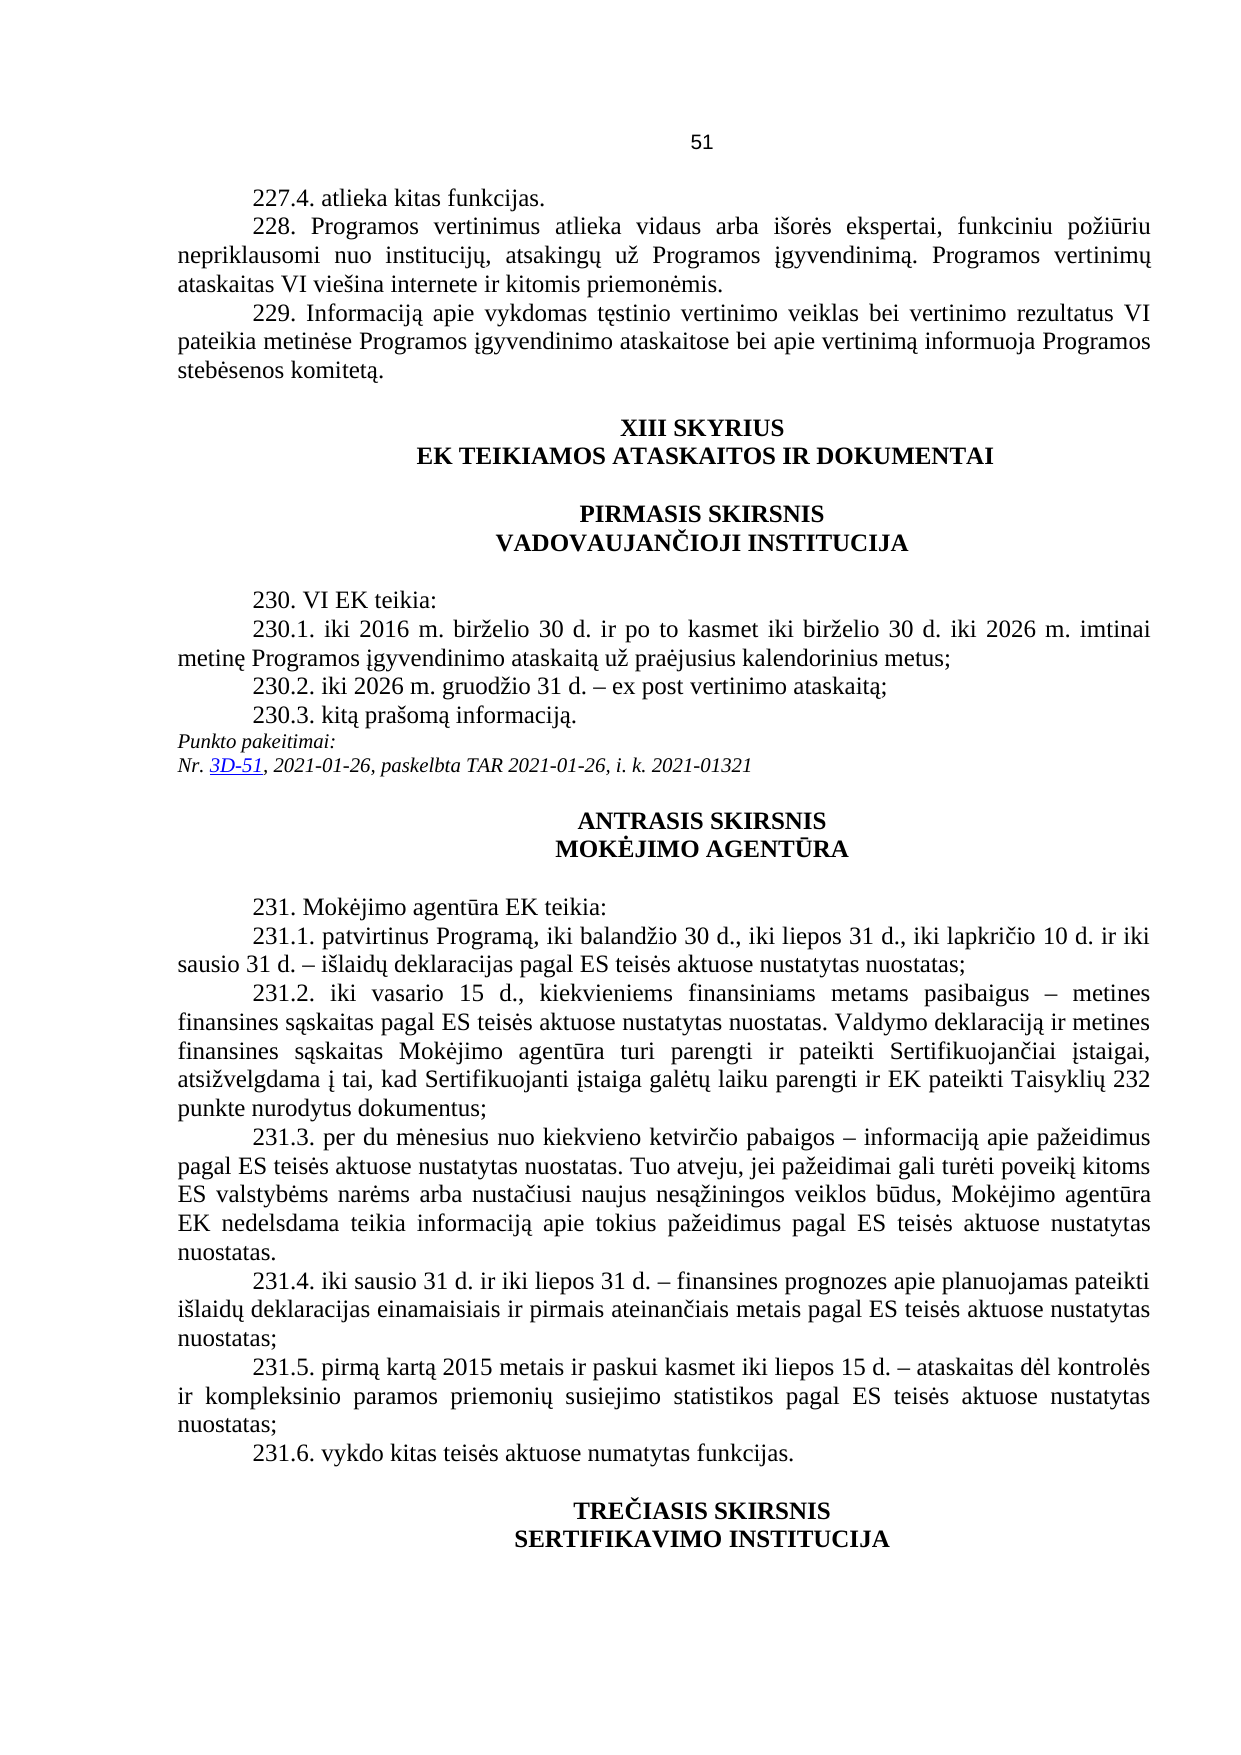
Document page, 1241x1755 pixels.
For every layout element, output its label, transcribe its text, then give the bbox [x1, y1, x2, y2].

text 230.1. iki 2016 m. birželio 30 d. ir po to kasmet iki birželio 30 d. iki 2026 m. imtinai metinę Programos įgyvendinimo ataskaitą už praėjusius kalendorinius metus; [177, 614, 1152, 671]
text XIII SKYRIUS [177, 413, 1152, 441]
text 231.3. per du mėnesius nuo kiekvieno ketvirčio pabaigos – informaciją apie pažeidimus pagal ES teisės aktuose nustatytas nuostatas. Tuo atveju, jei pažeidimai gali turėti poveikį kitoms ES valstybėms narėms arba nustačiusi naujus nesąžiningos veiklos būdus, Mokėjimo agentūra EK nedelsdama teikia informaciją apie tokius pažeidimus pagal ES teisės aktuose nustatytas nuostatas. [177, 1122, 1152, 1266]
text 231.2. iki vasario 15 d., kiekvieniems finansiniams metams pasibaigus – metines finansines sąskaitas pagal ES teisės aktuose nustatytas nuostatas. Valdymo deklaraciją ir metines finansines sąskaitas Mokėjimo agentūra turi parengti ir pateikti Sertifikuojančiai įstaigai, atsižvelgdama į tai, kad Sertifikuojanti įstaiga galėtų laiku parengti ir EK pateikti Taisyklių 232 punkte nurodytus dokumentus; [177, 978, 1152, 1122]
text EK TEIKIAMOS ATASKAITOS IR DOKUMENTAI [177, 441, 1152, 470]
text Punkto pakeitimai: [177, 729, 1152, 753]
text 228. Programos vertinimus atlieka vidaus arba išorės ekspertai, funkciniu požiūriu nepriklausomi nuo institucijų, atsakingų už Programos įgyvendinimą. Programos vertinimų ataskaitas VI viešina internete ir kitomis priemonėmis. [177, 211, 1152, 298]
text 230. VI EK teikia: [177, 585, 1152, 614]
text 229. Informaciją apie vykdomas tęstinio vertinimo veiklas bei vertinimo rezultatus VI pateikia metinėse Programos įgyvendinimo ataskaitose bei apie vertinimą informuoja Programos stebėsenos komitetą. [177, 298, 1152, 384]
text 231.6. vykdo kitas teisės aktuose numatytas funkcijas. [177, 1438, 1152, 1467]
text 231.5. pirmą kartą 2015 metais ir paskui kasmet iki liepos 15 d. – ataskaitas dėl kontrolės ir kompleksinio paramos priemonių susiejimo statistikos pagal ES teisės aktuose nustatytas nuostatas; [177, 1352, 1152, 1438]
text 231.1. patvirtinus Programą, iki balandžio 30 d., iki liepos 31 d., iki lapkričio 10 d. ir iki sausio 31 d. – išlaidų deklaracijas pagal ES teisės aktuose nustatytas nuostatas; [177, 921, 1152, 978]
text 231.4. iki sausio 31 d. ir iki liepos 31 d. – finansines prognozes apie planuojamas pateikti išlaidų deklaracijas einamaisiais ir pirmais ateinančiais metais pagal ES teisės aktuose nustatytas nuostatas; [177, 1266, 1152, 1352]
text SERTIFIKAVIMO INSTITUCIJA [177, 1524, 1152, 1553]
text ANTRASIS SKIRSNIS [177, 806, 1152, 834]
text 230.3. kitą prašomą informaciją. [177, 700, 1152, 729]
text VADOVAUJANČIOJI INSTITUCIJA [177, 528, 1152, 556]
text PIRMASIS SKIRSNIS [177, 499, 1152, 528]
text MOKĖJIMO AGENTŪRA [177, 834, 1152, 863]
text 230.2. iki 2026 m. gruodžio 31 d. – ex post vertinimo ataskaitą; [177, 671, 1152, 700]
text 227.4. atlieka kitas funkcijas. [177, 183, 1152, 211]
text TREČIASIS SKIRSNIS [177, 1496, 1152, 1524]
text 231. Mokėjimo agentūra EK teikia: [177, 892, 1152, 921]
text Nr. 3D-51, 2021-01-26, paskelbta TAR 2021-01-26, i. k. 2021-01321 [177, 753, 1152, 777]
